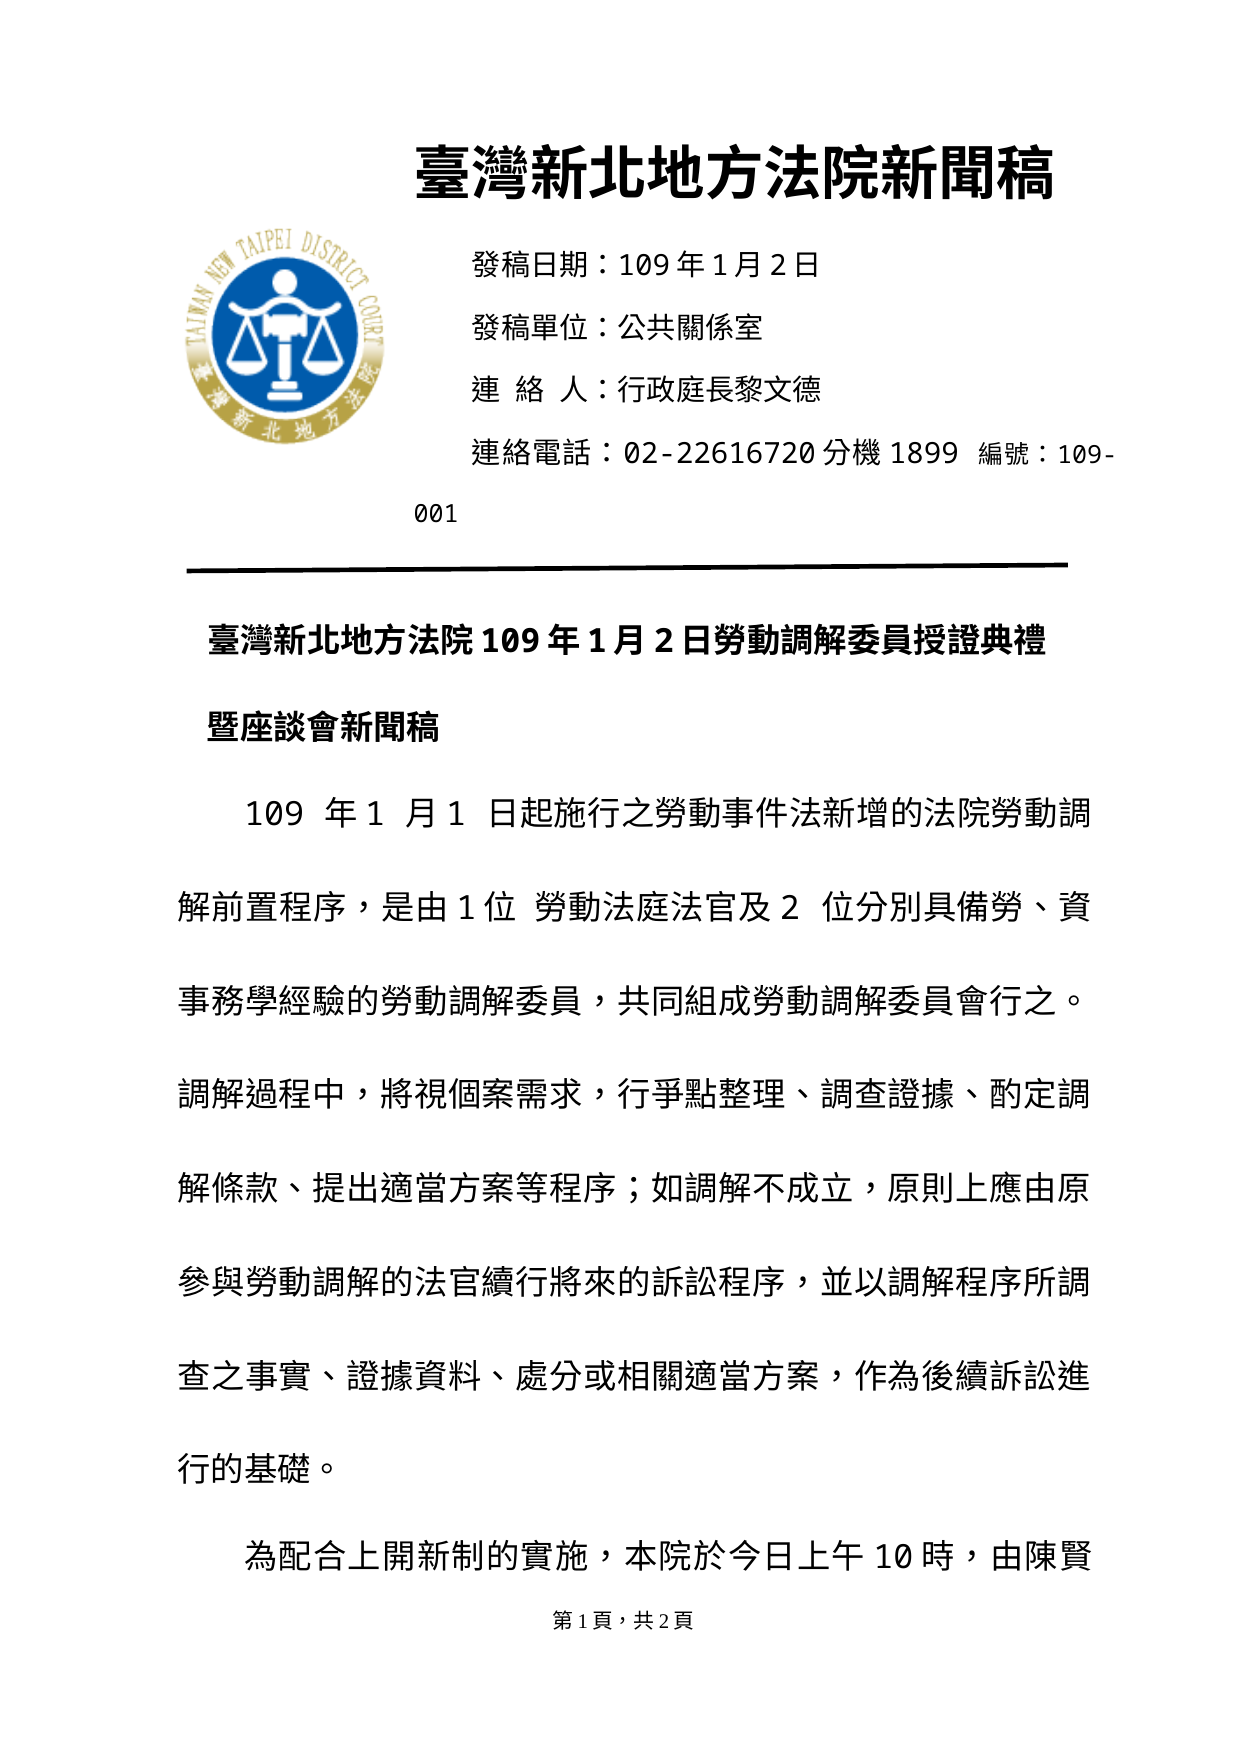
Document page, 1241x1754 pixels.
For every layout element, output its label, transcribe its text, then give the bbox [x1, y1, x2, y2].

table_header 臺灣新北地方法院新聞稿 發稿日期：109年1月2日 發稿單位：公共關係室 連 絡 人：行政庭長黎文德 連絡電話：02-22616720分機1899 編號：109-001 [410, 96, 1120, 534]
table_header [161, 96, 410, 534]
text 臺灣新北地方法院109年1月2日勞動調解委員授證典禮 [177, 596, 1107, 659]
text 暨座談會新聞稿 [177, 683, 1063, 745]
text 109 年1 月1 日起施行之勞動事件法新增的法院勞動調解前置程序，是由1位 勞動法庭法官及2 位分別具備勞、資事務學經驗的勞動調解委員，共同組成勞動調解委員會行之。調解過程中，將視個案需求，行爭點整理、調查證據、酌定調解條款、提出適當方案等程序；如調解不成立，原則上應由原參與勞動調解的法官續行將來的訴訟程序，並以調解程序所調查之事實、證據資料、處分或相關適當方案，作為後續訴訟進行的基礎。 [177, 769, 1093, 1488]
text 為配合上開新制的實施，本院於今日上午10時，由陳賢 [177, 1512, 1093, 1575]
